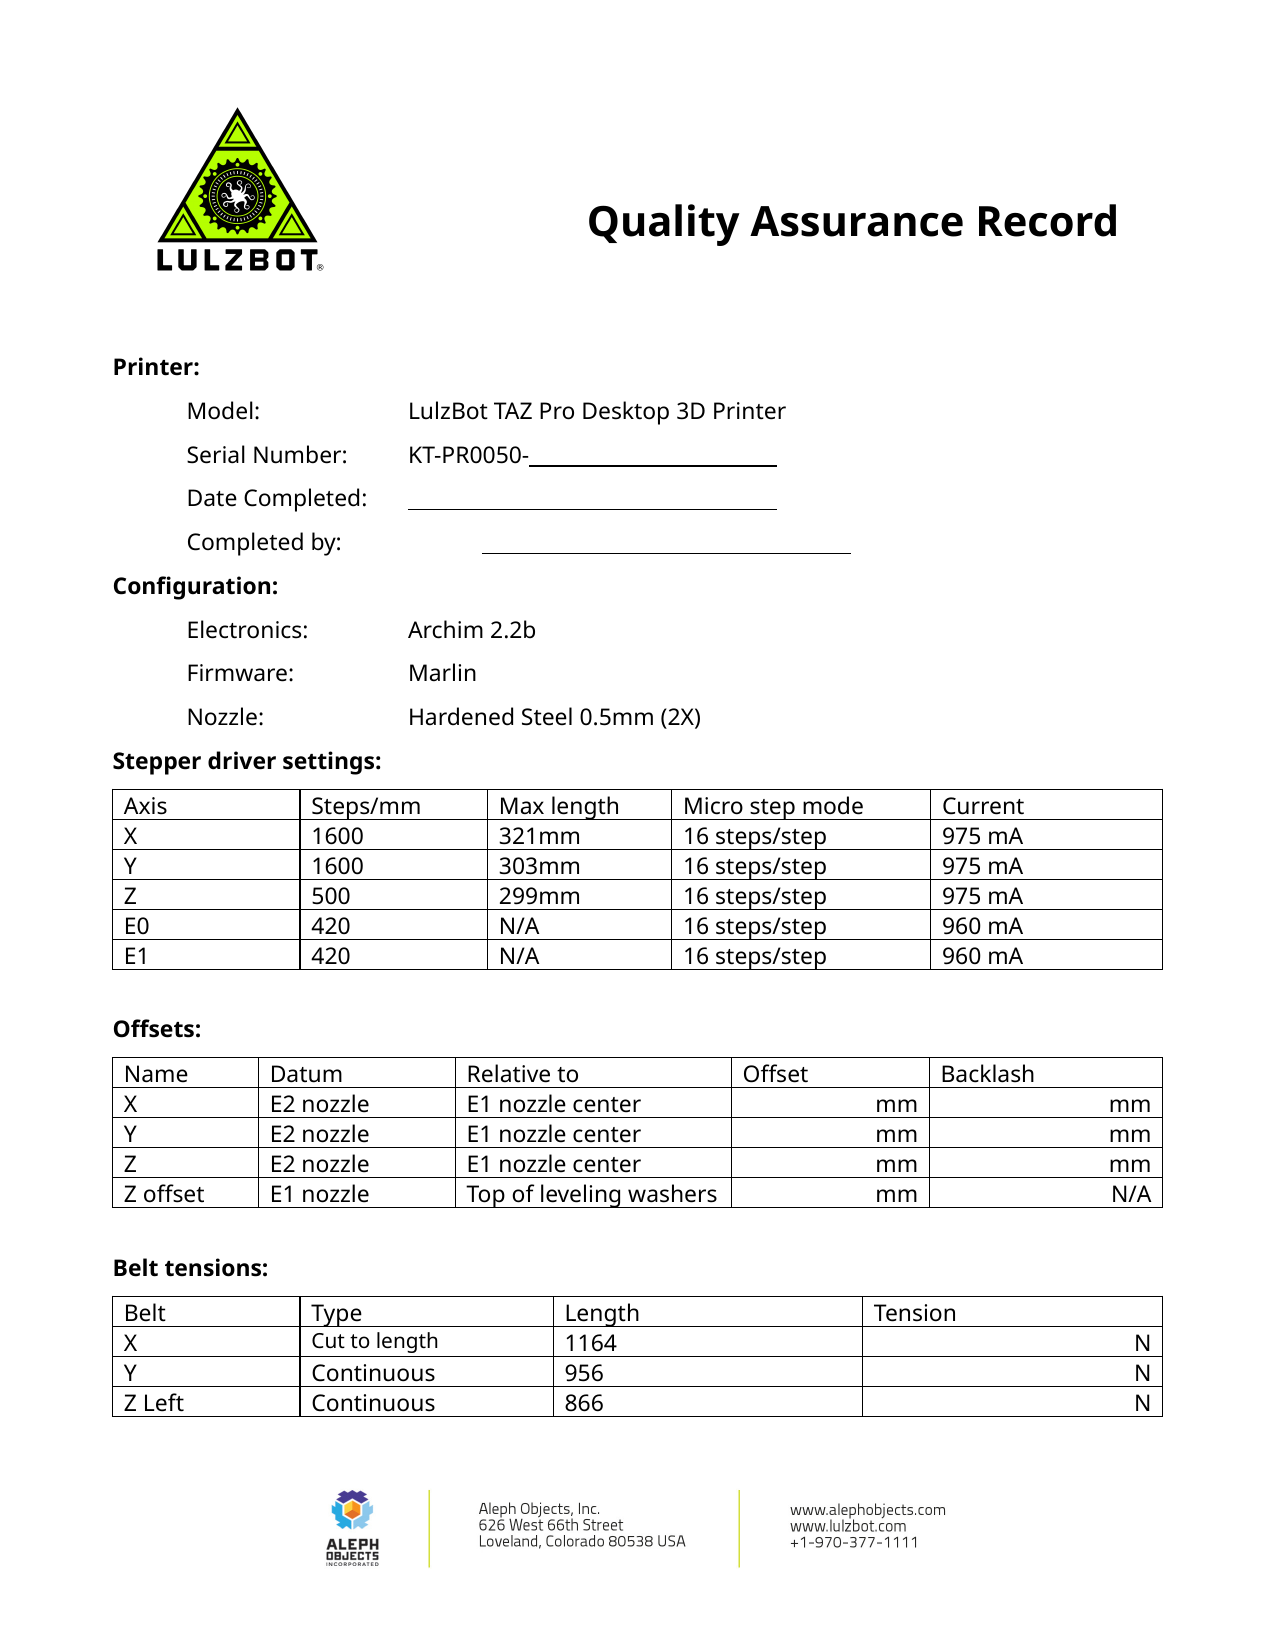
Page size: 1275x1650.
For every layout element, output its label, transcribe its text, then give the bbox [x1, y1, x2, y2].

text Configuration: [112, 570, 1162, 601]
table_cell 420 [301, 940, 487, 968]
table_header Length [554, 1297, 862, 1326]
text Completed by: [112, 526, 1162, 557]
table_cell Top of leveling washers [456, 1178, 731, 1207]
table_cell N/A [488, 910, 671, 938]
table_cell N/A [488, 940, 671, 968]
table_cell Z [113, 880, 299, 908]
table_cell 960 mA [931, 940, 1162, 968]
table_cell mm [732, 1088, 929, 1117]
table_header Datum [259, 1058, 455, 1087]
table_cell 321mm [488, 820, 671, 848]
table_cell E0 [113, 910, 299, 938]
text Stepper driver settings: [112, 745, 1162, 776]
table_cell E2 nozzle center [259, 1088, 455, 1117]
table_header Tension [863, 1297, 1162, 1326]
table_cell X [113, 1327, 299, 1356]
table_cell E1 nozzle center [456, 1088, 731, 1117]
table_cell mm [732, 1178, 929, 1207]
table_cell 1600 [301, 850, 487, 878]
table_header Max length [488, 790, 671, 818]
table_cell 16 steps/step [672, 940, 930, 968]
table_cell Cut to length [301, 1327, 553, 1356]
table_cell E1 nozzle center [456, 1148, 731, 1177]
table_cell X [113, 1088, 258, 1117]
picture [146, 96, 335, 286]
table_cell Z Left [113, 1387, 299, 1416]
table_cell E1 nozzle center [456, 1118, 731, 1147]
table_cell E2 nozzle center [259, 1118, 455, 1147]
table_cell 16 steps/step [672, 850, 930, 878]
table_cell 420 [301, 910, 487, 938]
text Firmware: Marlin [112, 657, 1162, 688]
table_cell 299mm [488, 880, 671, 908]
table_cell Y [113, 850, 299, 878]
table_cell 500 [301, 880, 487, 908]
table_cell 866 [554, 1387, 862, 1416]
text Nozzle: Hardened Steel 0.5mm (2X) [112, 701, 1162, 732]
table_cell Continuous [301, 1357, 553, 1386]
text Date Completed: [112, 482, 1162, 513]
table_cell E1 [113, 940, 299, 968]
table_cell E1 nozzle center [259, 1178, 455, 1207]
table_cell N [863, 1357, 1162, 1386]
text Printer: [112, 351, 1162, 382]
table_cell Y [113, 1118, 258, 1147]
table_cell 303mm [488, 850, 671, 878]
table_cell 975 mA [931, 880, 1162, 908]
table_header Axis [113, 790, 299, 818]
table_cell mm [930, 1148, 1162, 1177]
table_cell mm [732, 1148, 929, 1177]
table_cell mm [930, 1088, 1162, 1117]
table_cell 16 steps/step [672, 820, 930, 848]
text Electronics: Archim 2.2b [112, 613, 1162, 645]
table_header Backlash [930, 1058, 1162, 1087]
table_cell 16 steps/step [672, 910, 930, 938]
table_header Name [113, 1058, 258, 1087]
text Belt tensions: [112, 1252, 1162, 1283]
table_cell 960 mA [931, 910, 1162, 938]
table_cell 956 [554, 1357, 862, 1386]
table_header Steps/mm [301, 790, 487, 818]
table_cell mm [732, 1118, 929, 1147]
table_cell 16 steps/step [672, 880, 930, 908]
table_header Offset [732, 1058, 929, 1087]
table_cell 975 mA [931, 820, 1162, 848]
table_cell X [113, 820, 299, 848]
table_cell E2 nozzle center [259, 1148, 455, 1177]
text Offsets: [112, 1013, 1162, 1044]
picture [0, 1452, 1275, 1603]
table_cell Z [113, 1148, 258, 1177]
table_cell Z offset [113, 1178, 258, 1207]
table_header Micro step mode [672, 790, 930, 818]
table_header Current [931, 790, 1162, 818]
table_header Belt [113, 1297, 299, 1326]
table_cell Y [113, 1357, 299, 1386]
table_cell N [863, 1387, 1162, 1416]
text Serial Number: KT-PR0050- [112, 438, 1162, 470]
table_cell 1164 [554, 1327, 862, 1356]
table_header Type [301, 1297, 553, 1326]
text Model: LulzBot TAZ Pro Desktop 3D Printer [112, 395, 1162, 426]
table_cell Continuous [301, 1387, 553, 1416]
table_header Relative to [456, 1058, 731, 1087]
table_cell N/A [930, 1178, 1162, 1207]
table_cell 975 mA [931, 850, 1162, 878]
table_cell 1600 [301, 820, 487, 848]
table_cell N [863, 1327, 1162, 1356]
table_cell mm [930, 1118, 1162, 1147]
